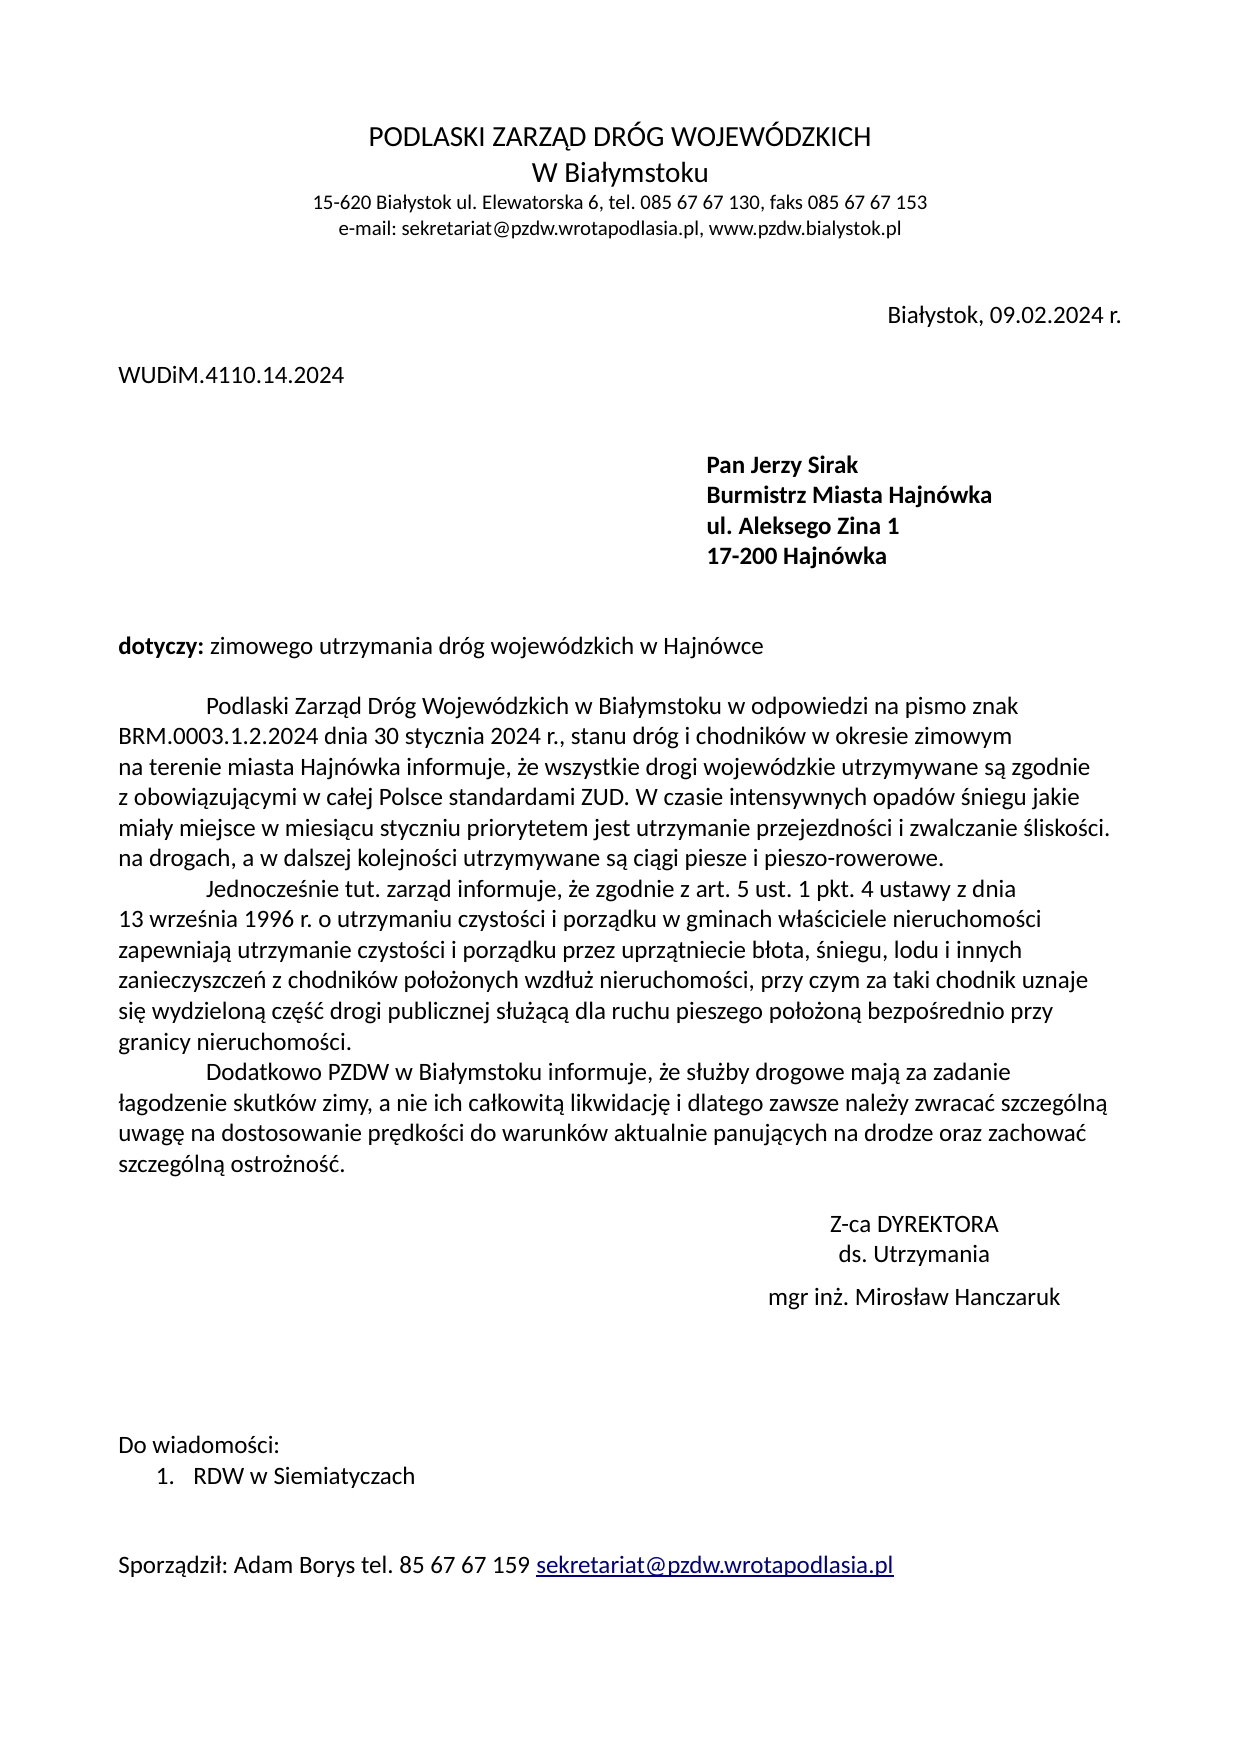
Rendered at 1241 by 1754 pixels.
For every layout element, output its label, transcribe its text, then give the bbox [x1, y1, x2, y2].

text Białystok, 09.02.2024 r. [118, 299, 1122, 330]
text WUDiM.4110.14.2024 [118, 359, 1122, 390]
text 17-200 Hajnówka [706, 540, 1122, 571]
text Burmistrz Miasta Hajnówka [706, 479, 1122, 510]
text PODLASKI ZARZĄD DRÓG WOJEWÓDZKICH [118, 118, 1122, 154]
text mgr inż. Mirosław Hanczaruk [706, 1281, 1122, 1311]
text dotyczy: zimowego utrzymania dróg wojewódzkich w Hajnówce [118, 630, 1122, 661]
text 15-620 Białystok ul. Elewatorska 6, tel. 085 67 67 130, faks 085 67 67 153 [118, 189, 1122, 215]
text ul. Aleksego Zina 1 [706, 510, 1122, 540]
text ds. Utrzymania [706, 1238, 1122, 1269]
text Do wiadomości: [118, 1429, 1122, 1460]
text Podlaski Zarząd Dróg Wojewódzkich w Białymstoku w odpowiedzi na pismo znak BRM.0003.1.2.2024 dnia 30 stycznia 2024 r., stanu dróg i chodników w okresie zimowym na terenie miasta Hajnówka informuje, że wszystkie drogi wojewódzkie utrzymywane są zgodnie z obowiązującymi w całej Polsce standardami ZUD. W czasie intensywnych opadów śniegu jakie miały miejsce w miesiącu styczniu priorytetem jest utrzymanie przejezdności i zwalczanie śliskości. na drogach, a w dalszej kolejności utrzymywane są ciągi piesze i pieszo-rowerowe. [118, 690, 1122, 873]
text Jednocześnie tut. zarząd informuje, że zgodnie z art. 5 ust. 1 pkt. 4 ustawy z dnia 13 września 1996 r. o utrzymaniu czystości i porządku w gminach właściciele nieruchomości zapewniają utrzymanie czystości i porządku przez uprzątniecie błota, śniegu, lodu i innych zanieczyszczeń z chodników położonych wzdłuż nieruchomości, przy czym za taki chodnik uznaje się wydzieloną część drogi publicznej służącą dla ruchu pieszego położoną bezpośrednio przy granicy nieruchomości. [118, 873, 1122, 1056]
text Dodatkowo PZDW w Białymstoku informuje, że służby drogowe mają za zadanie łagodzenie skutków zimy, a nie ich całkowitą likwidację i dlatego zawsze należy zwracać szczególną uwagę na dostosowanie prędkości do warunków aktualnie panujących na drodze oraz zachować szczególną ostrożność. [118, 1056, 1122, 1178]
text Z-ca DYREKTORA [706, 1208, 1122, 1238]
text Sporządził: Adam Borys tel. 85 67 67 159 sekretariat@pzdw.wrotapodlasia.pl [118, 1549, 1122, 1580]
text Pan Jerzy Sirak [706, 449, 1122, 479]
text e-mail: sekretariat@pzdw.wrotapodlasia.pl, www.pzdw.bialystok.pl [118, 215, 1122, 240]
text W Białymstoku [118, 154, 1122, 189]
list RDW w Siemiatyczach [156, 1460, 1122, 1490]
